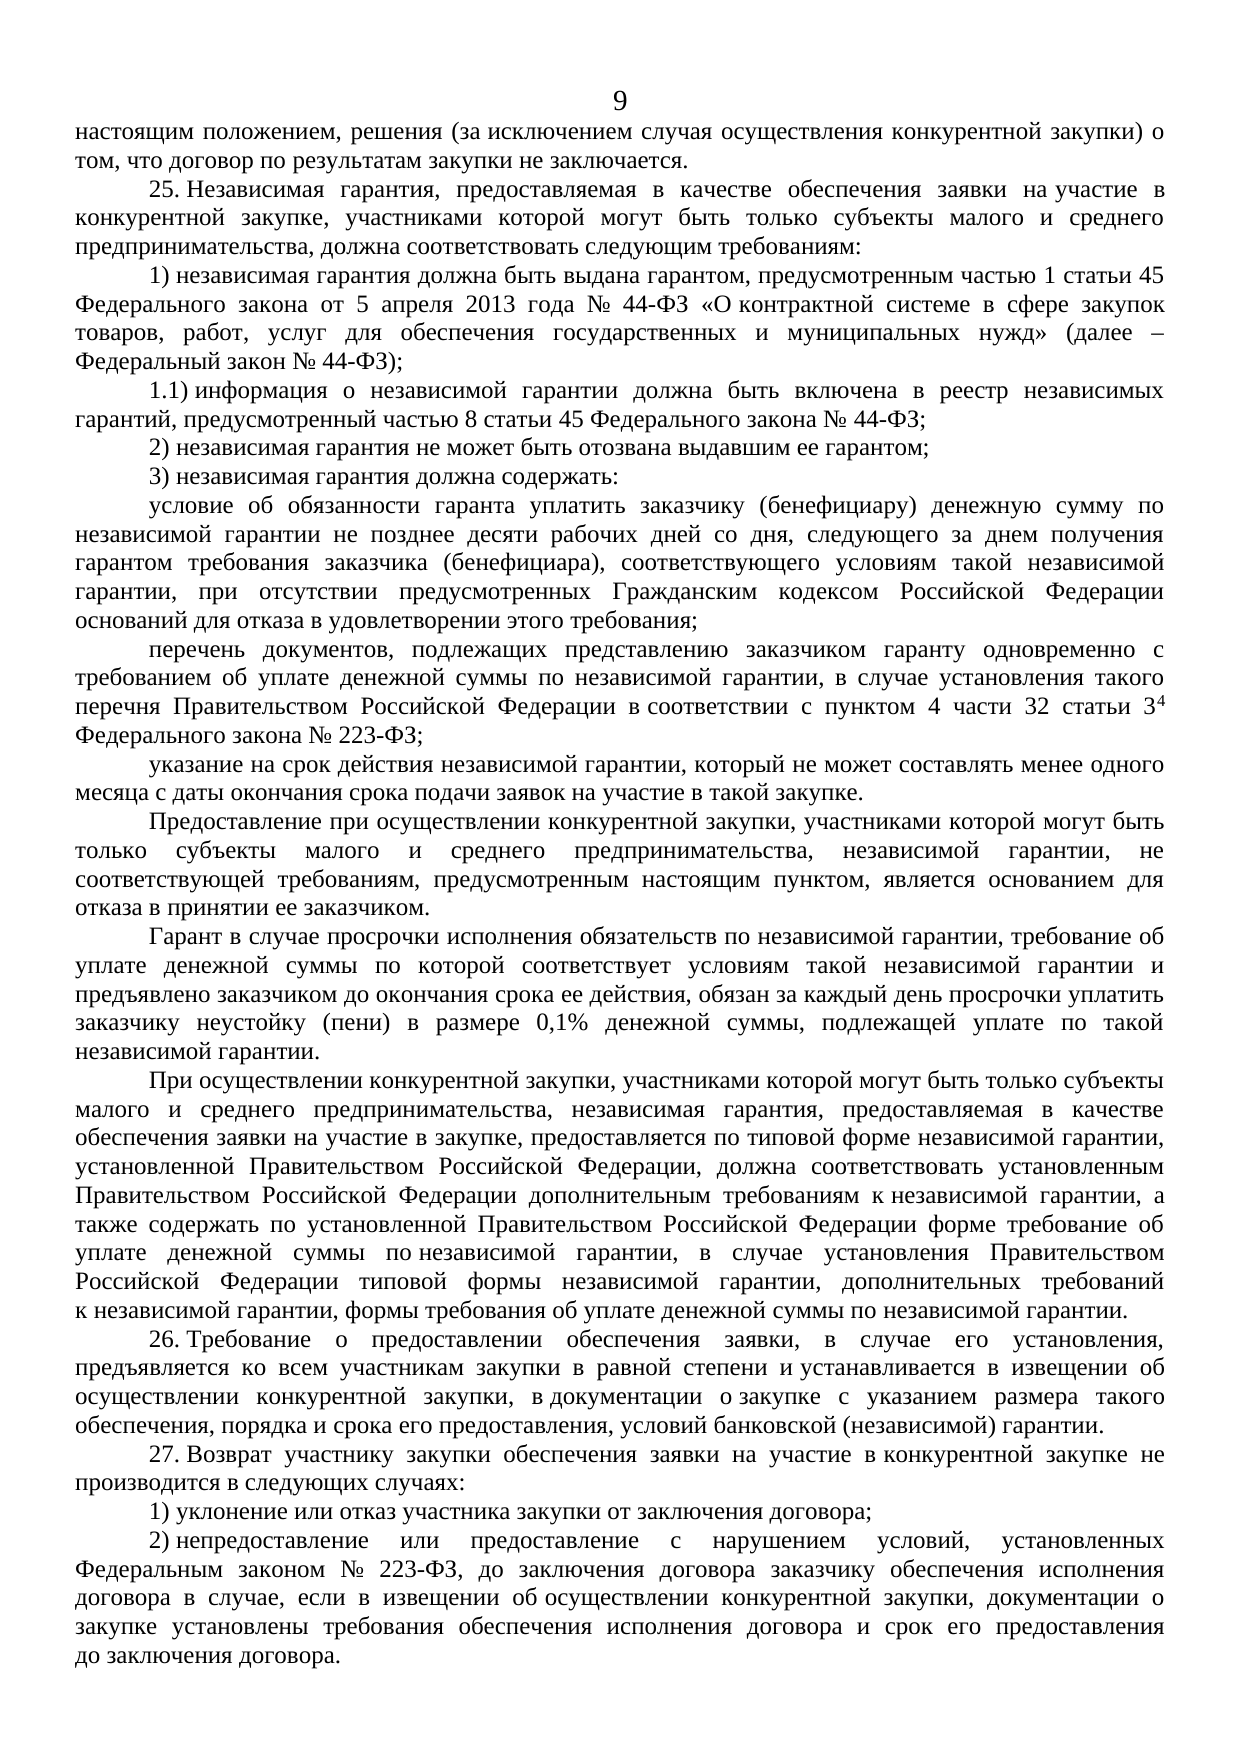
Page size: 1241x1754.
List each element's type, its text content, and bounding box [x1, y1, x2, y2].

text 1) независимая гарантия должна быть выдана гарантом, предусмотренным частью 1 статьи 45 Федерального закона от 5 апреля 2013 года № 44-ФЗ «О контрактной системе в сфере закупок товаров, работ, услуг для обеспечения государственных и муниципальных нужд» (далее – Федеральный закон № 44-ФЗ); [75, 260, 1165, 375]
text перечень документов, подлежащих представлению заказчиком гаранту одновременно с требованием об уплате денежной суммы по независимой гарантии, в случае установления такого перечня Правительством Российской Федерации в соответствии с пунктом 4 части 32 статьи 34 Федерального закона № 223-ФЗ; [75, 634, 1165, 749]
text 27. Возврат участнику закупки обеспечения заявки на участие в конкурентной закупке не производится в следующих случаях: [75, 1439, 1165, 1496]
text 2) независимая гарантия не может быть отозвана выдавшим ее гарантом; [75, 432, 1165, 461]
text При осуществлении конкурентной закупки, участниками которой могут быть только субъекты малого и среднего предпринимательства, независимая гарантия, предоставляемая в качестве обеспечения заявки на участие в закупке, предоставляется по типовой форме независимой гарантии, установленной Правительством Российской Федерации, должна соответствовать установленным Правительством Российской Федерации дополнительным требованиям к независимой гарантии, а также содержать по установленной Правительством Российской Федерации форме требование об уплате денежной суммы по независимой гарантии, в случае установления Правительством Российской Федерации типовой формы независимой гарантии, дополнительных требований к независимой гарантии, формы требования об уплате денежной суммы по независимой гарантии. [75, 1065, 1165, 1324]
text указание на срок действия независимой гарантии, который не может составлять менее одного месяца с даты окончания срока подачи заявок на участие в такой закупке. [75, 749, 1165, 806]
text Предоставление при осуществлении конкурентной закупки, участниками которой могут быть только субъекты малого и среднего предпринимательства, независимой гарантии, не соответствующей требованиям, предусмотренным настоящим пунктом, является основанием для отказа в принятии ее заказчиком. [75, 806, 1165, 921]
text Гарант в случае просрочки исполнения обязательств по независимой гарантии, требование об уплате денежной суммы по которой соответствует условиям такой независимой гарантии и предъявлено заказчиком до окончания срока ее действия, обязан за каждый день просрочки уплатить заказчику неустойку (пени) в размере 0,1% денежной суммы, подлежащей уплате по такой независимой гарантии. [75, 921, 1165, 1065]
text настоящим положением, решения (за исключением случая осуществления конкурентной закупки) о том, что договор по результатам закупки не заключается. [75, 116, 1165, 174]
text 25. Независимая гарантия, предоставляемая в качестве обеспечения заявки на участие в конкурентной закупке, участниками которой могут быть только субъекты малого и среднего предпринимательства, должна соответствовать следующим требованиям: [75, 174, 1165, 260]
text условие об обязанности гаранта уплатить заказчику (бенефициару) денежную сумму по независимой гарантии не позднее десяти рабочих дней со дня, следующего за днем получения гарантом требования заказчика (бенефициара), соответствующего условиям такой независимой гарантии, при отсутствии предусмотренных Гражданским кодексом Российской Федерации оснований для отказа в удовлетворении этого требования; [75, 490, 1165, 634]
text 2) непредоставление или предоставление с нарушением условий, установленных Федеральным законом № 223-ФЗ, до заключения договора заказчику обеспечения исполнения договора в случае, если в извещении об осуществлении конкурентной закупки, документации о закупке установлены требования обеспечения исполнения договора и срок его предоставления до заключения договора. [75, 1525, 1165, 1669]
text 1.1) информация о независимой гарантии должна быть включена в реестр независимых гарантий, предусмотренный частью 8 статьи 45 Федерального закона № 44-ФЗ; [75, 375, 1165, 432]
text 3) независимая гарантия должна содержать: [75, 461, 1165, 490]
text 26. Требование о предоставлении обеспечения заявки, в случае его установления, предъявляется ко всем участникам закупки в равной степени и устанавливается в извещении об осуществлении конкурентной закупки, в документации о закупке с указанием размера такого обеспечения, порядка и срока его предоставления, условий банковской (независимой) гарантии. [75, 1324, 1165, 1439]
text 1) уклонение или отказ участника закупки от заключения договора; [75, 1496, 1165, 1525]
